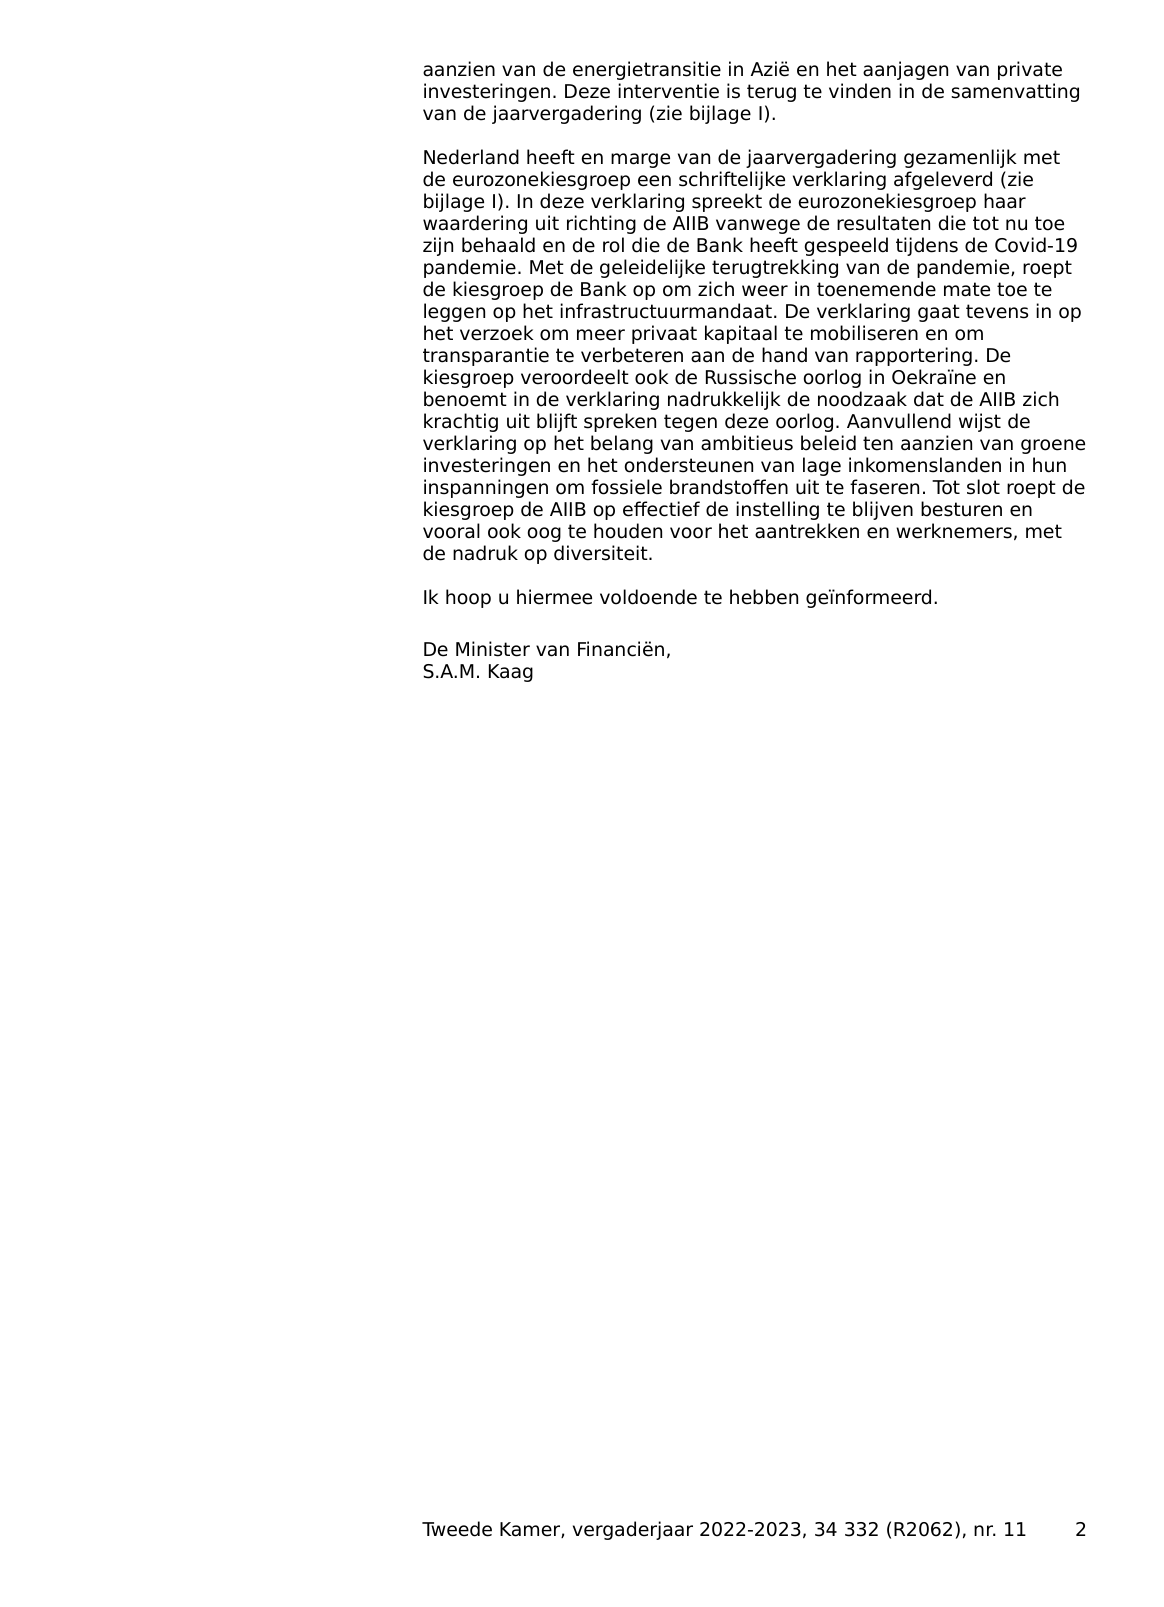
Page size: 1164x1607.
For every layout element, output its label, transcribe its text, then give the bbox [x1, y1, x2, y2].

text aanzien van de energietransitie in Azië en het aanjagen van private investeringen. Deze interventie is terug te vinden in de samenvatting van de jaarvergadering (zie bijlage I). [422, 59, 1087, 125]
text Ik hoop u hiermee voldoende te hebben geïnformeerd. [422, 587, 1087, 609]
text Nederland heeft en marge van de jaarvergadering gezamenlijk met de eurozonekiesgroep een schriftelijke verklaring afgeleverd (zie bijlage I). In deze verklaring spreekt de eurozonekiesgroep haar waardering uit richting de AIIB vanwege de resultaten die tot nu toe zijn behaald en de rol die de Bank heeft gespeeld tijdens de Covid-19 pandemie. Met de geleidelijke terugtrekking van de pandemie, roept de kiesgroep de Bank op om zich weer in toenemende mate toe te leggen op het infrastructuurmandaat. De verklaring gaat tevens in op het verzoek om meer privaat kapitaal te mobiliseren en om transparantie te verbeteren aan de hand van rapportering. De kiesgroep veroordeelt ook de Russische oorlog in Oekraïne en benoemt in de verklaring nadrukkelijk de noodzaak dat de AIIB zich krachtig uit blijft spreken tegen deze oorlog. Aanvullend wijst de verklaring op het belang van ambitieus beleid ten aanzien van groene investeringen en het ondersteunen van lage inkomenslanden in hun inspanningen om fossiele brandstoffen uit te faseren. Tot slot roept de kiesgroep de AIIB op effectief de instelling te blijven besturen en vooral ook oog te houden voor het aantrekken en werknemers, met de nadruk op diversiteit. [422, 147, 1087, 565]
text De Minister van Financiën, S.A.M. Kaag [422, 639, 1087, 683]
